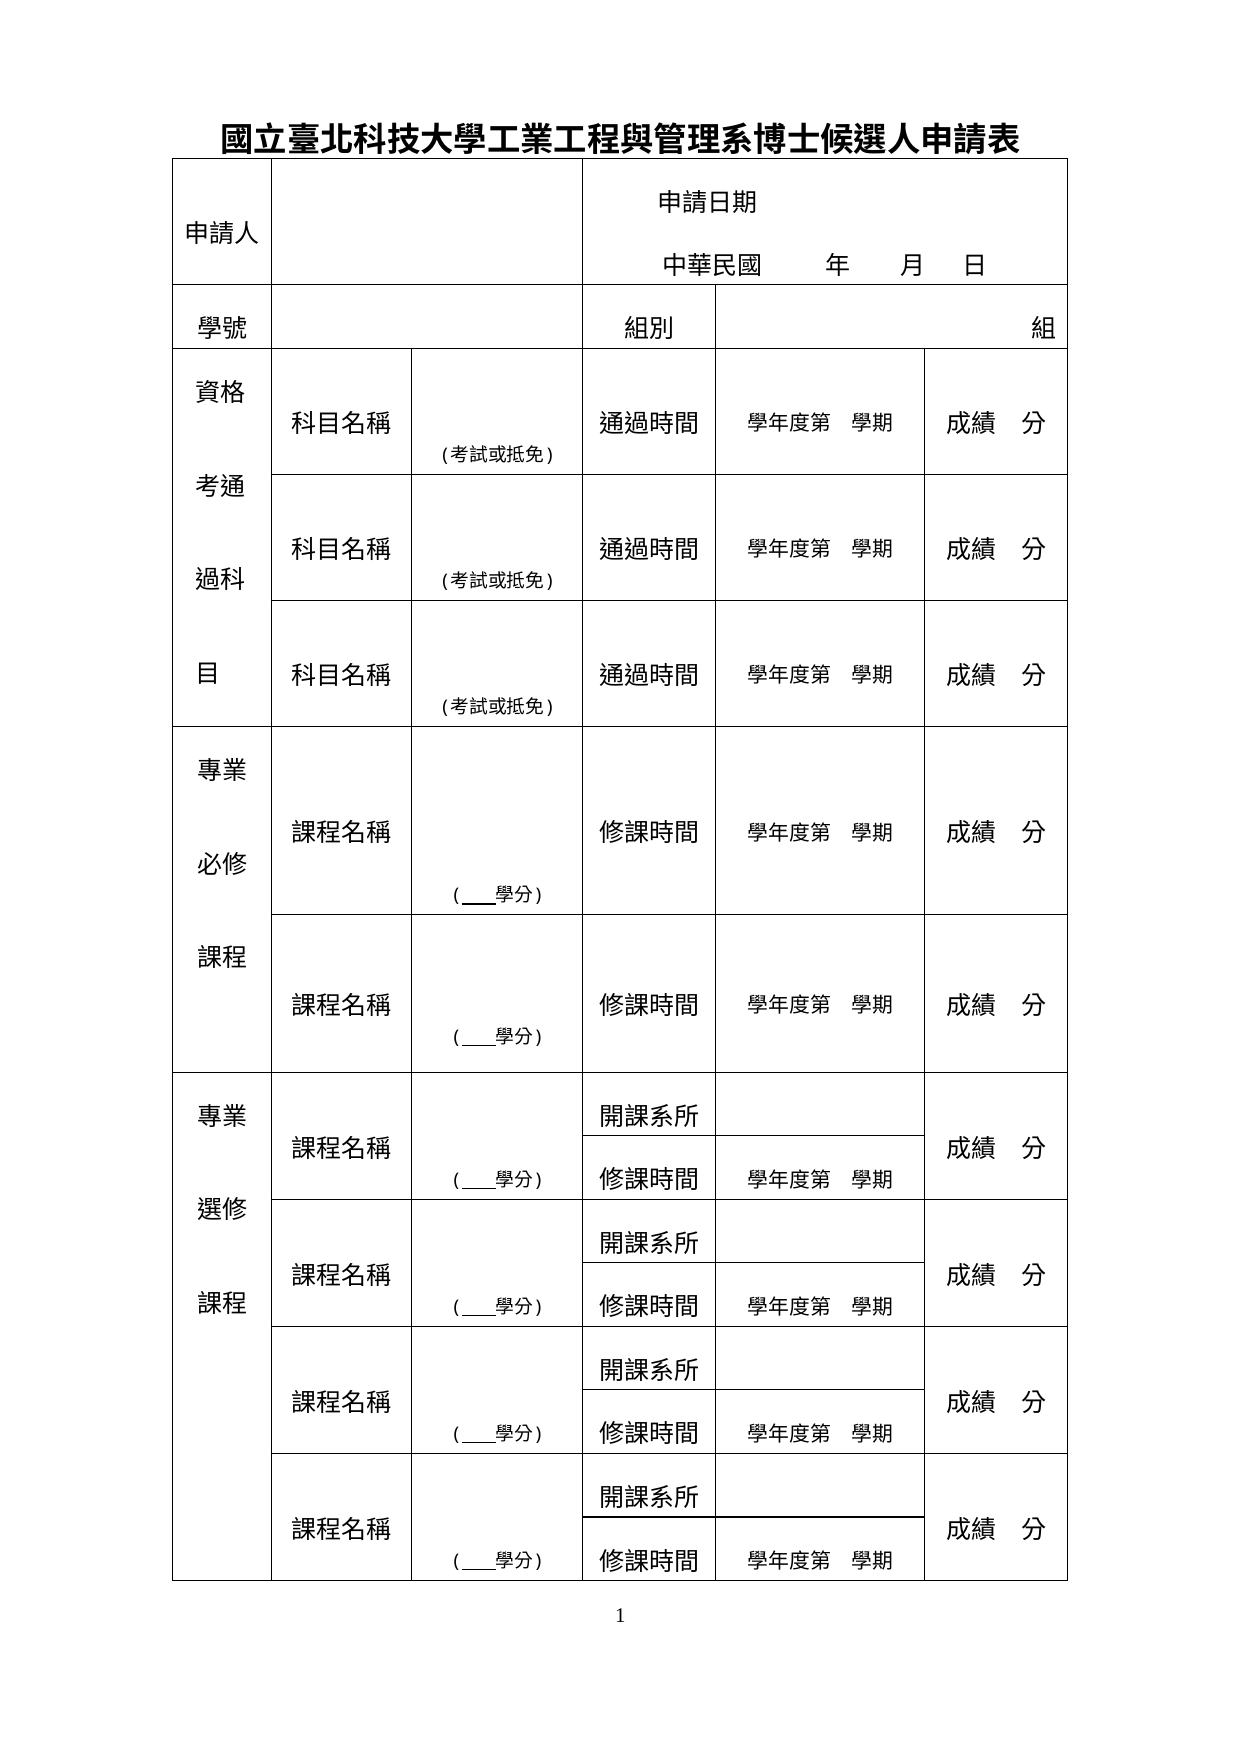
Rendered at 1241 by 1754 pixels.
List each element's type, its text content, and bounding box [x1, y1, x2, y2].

table_cell ( 學分) [412, 1454, 582, 1580]
table_cell 科目名稱 [272, 349, 411, 474]
table_cell 專業選修課程 [173, 1073, 271, 1580]
table_cell 修課時間 [583, 1390, 715, 1453]
table_header 申請人 [173, 159, 271, 284]
table_cell ( 學分) [412, 727, 582, 914]
table_cell [716, 1073, 924, 1135]
table_header 申請日期 中華民國 年 月 日 [583, 159, 1067, 284]
table_cell 成績 分 [925, 1327, 1067, 1453]
table_cell 成績 分 [925, 1200, 1067, 1326]
table_cell 開課系所 [583, 1454, 715, 1516]
table_cell 學年度第 學期 [716, 1136, 924, 1199]
table_cell ( 學分) [412, 1073, 582, 1199]
table_cell 修課時間 [583, 727, 715, 914]
table_cell 開課系所 [583, 1200, 715, 1262]
table_cell 通過時間 [583, 475, 715, 600]
table_cell 成績 分 [925, 1073, 1067, 1199]
table_cell 通過時間 [583, 349, 715, 474]
table_cell 成績 分 [925, 915, 1067, 1072]
subtitle 國立臺北科技大學工業工程與管理系博士候選人申請表 [187, 96, 1053, 158]
table_cell 課程名稱 [272, 915, 411, 1072]
table_cell 專業必修課程 [173, 727, 271, 1072]
table_cell 成績 分 [925, 601, 1067, 726]
table_cell 通過時間 [583, 601, 715, 726]
table_cell 成績 分 [925, 1454, 1067, 1580]
table_cell [716, 1327, 924, 1389]
table_cell 課程名稱 [272, 1327, 411, 1453]
table_cell 學年度第 學期 [716, 1263, 924, 1326]
table_cell 成績 分 [925, 475, 1067, 600]
table_cell 學號 [173, 285, 271, 348]
table_cell [716, 1454, 924, 1516]
table_cell 修課時間 [583, 1136, 715, 1199]
table_cell 開課系所 [583, 1073, 715, 1135]
table_cell 學年度第 學期 [716, 601, 924, 726]
table_cell 科目名稱 [272, 601, 411, 726]
table_cell 成績 分 [925, 727, 1067, 914]
table_cell 學年度第 學期 [716, 915, 924, 1072]
table_header [272, 159, 582, 284]
table_cell (考試或抵免) [412, 601, 582, 726]
table_cell 修課時間 [583, 1518, 715, 1580]
table_cell ( 學分) [412, 915, 582, 1072]
table_cell [272, 285, 582, 348]
table_cell (考試或抵免) [412, 475, 582, 600]
table_cell 成績 分 [925, 349, 1067, 474]
table_cell ( 學分) [412, 1200, 582, 1326]
table_cell 課程名稱 [272, 727, 411, 914]
table_cell 修課時間 [583, 915, 715, 1072]
table_cell 開課系所 [583, 1327, 715, 1389]
table_cell 資格考通過科目 [173, 349, 271, 726]
table_cell 課程名稱 [272, 1454, 411, 1580]
table_cell ( 學分) [412, 1327, 582, 1453]
table_cell 組別 [583, 285, 715, 348]
table_cell 課程名稱 [272, 1073, 411, 1199]
table_cell 學年度第 學期 [716, 727, 924, 914]
table_cell 學年度第 學期 [716, 1390, 924, 1453]
table_cell 科目名稱 [272, 475, 411, 600]
table_cell [716, 1200, 924, 1262]
table_cell 學年度第 學期 [716, 1518, 924, 1580]
table_cell (考試或抵免) [412, 349, 582, 474]
table_cell 學年度第 學期 [716, 349, 924, 474]
table_cell 課程名稱 [272, 1200, 411, 1326]
table_cell 學年度第 學期 [716, 475, 924, 600]
table_cell 修課時間 [583, 1263, 715, 1326]
table_cell 組 [716, 285, 1067, 348]
